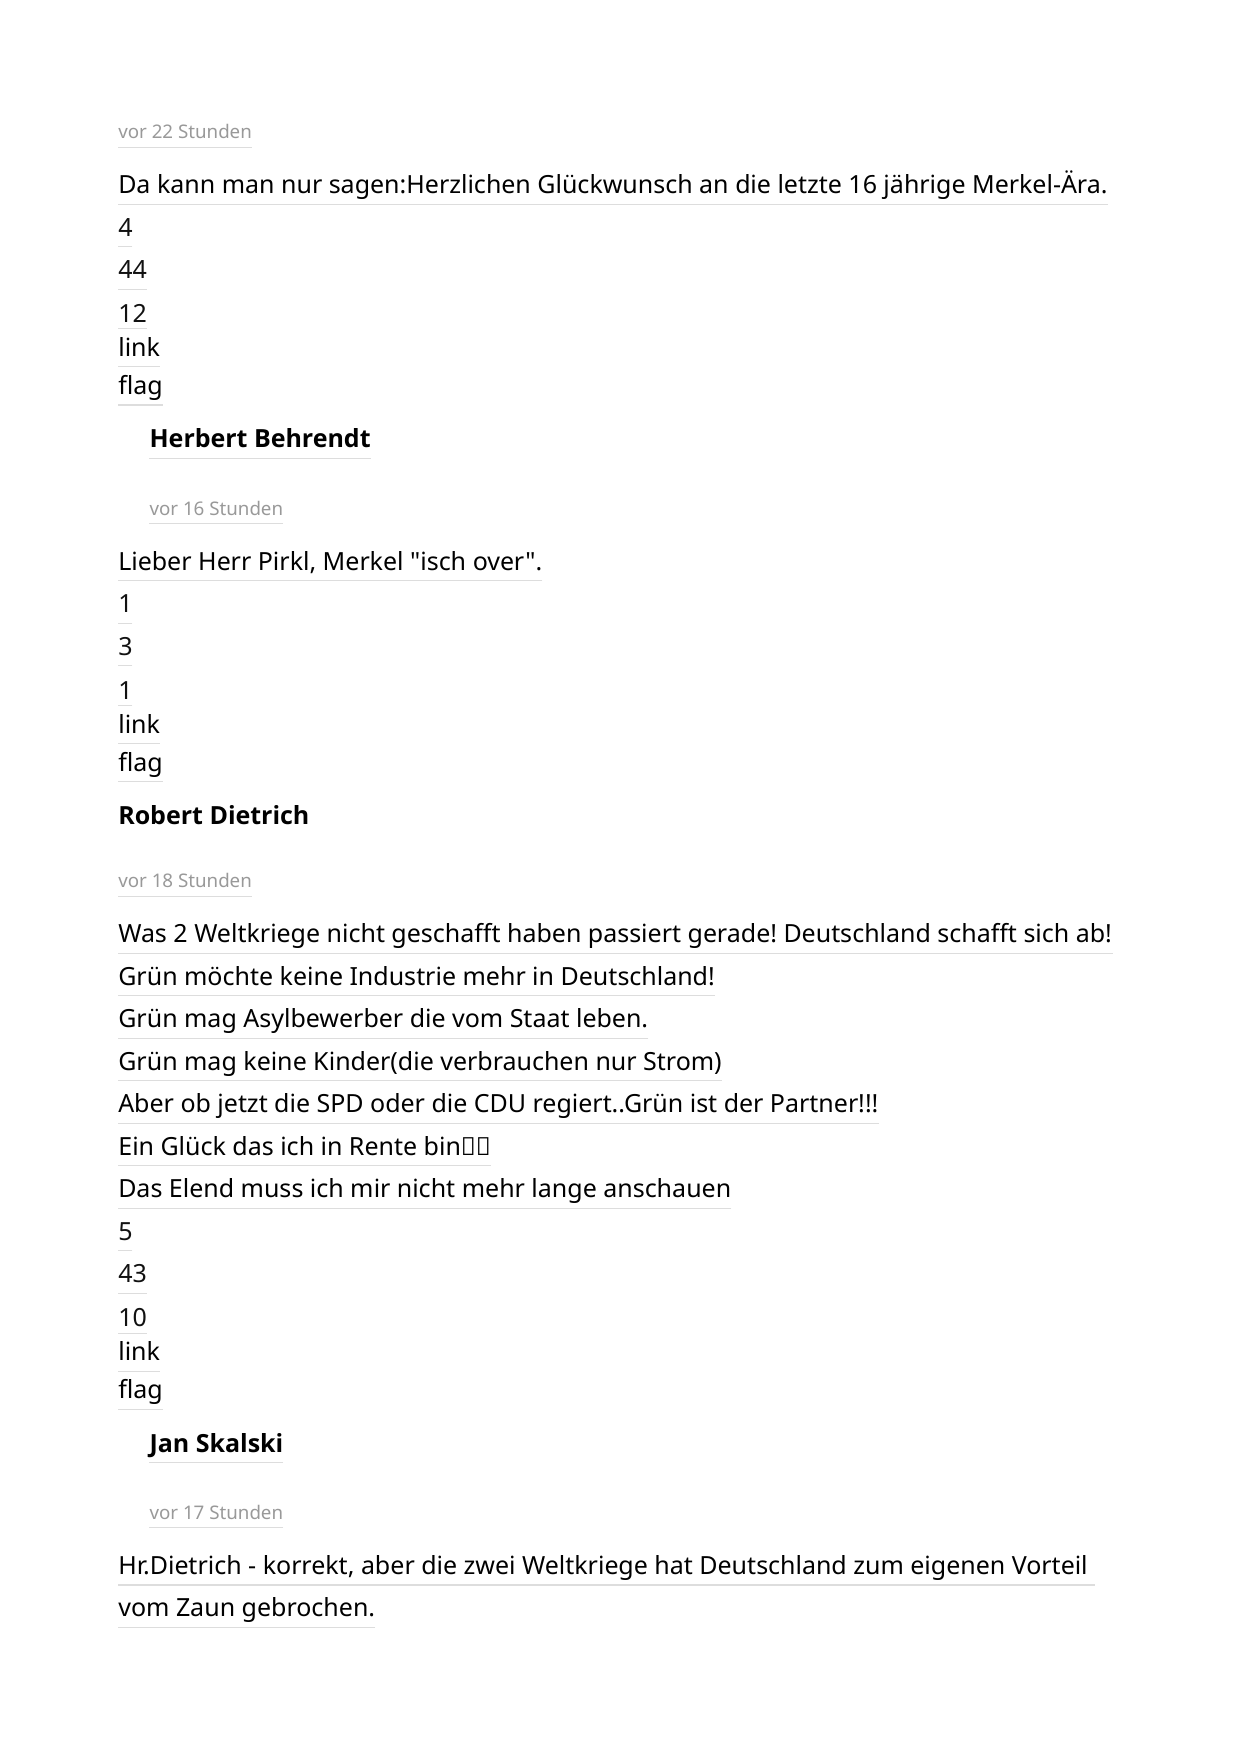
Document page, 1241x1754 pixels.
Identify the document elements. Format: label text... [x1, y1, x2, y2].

text flag [118, 1372, 1122, 1410]
text flag [118, 367, 1122, 406]
text 1 [118, 586, 1122, 624]
text 3 [118, 628, 1122, 666]
text link [118, 329, 1122, 367]
text Hr.Dietrich - korrekt, aber die zwei Weltkriege hat Deutschland zum eigenen Vorteil vom Zaun gebrochen. [118, 1548, 1122, 1628]
text vor 16 Stunden [149, 495, 1117, 524]
text 4 [118, 209, 1122, 247]
text vor 18 Stunden [118, 867, 1117, 897]
text Herbert Behrendt [149, 421, 1122, 459]
text Was 2 Weltkriege nicht geschafft haben passiert gerade! Deutschland schafft sich ab! Grün möchte keine Industrie mehr in Deutschland! Grün mag Asylbewerber die vom Staat leben. Grün mag keine Kinder(die verbrauchen nur Strom) Aber ob jetzt die SPD oder die CDU regiert..Grün ist der Partner!!! Ein Glück das ich in Rente bin🙏🙏 Das Elend muss ich mir nicht mehr lange anschauen [118, 916, 1122, 1209]
text Jan Skalski [149, 1425, 1122, 1463]
text Da kann man nur sagen:Herzlichen Glückwunsch an die letzte 16 jährige Merkel-Ära. [118, 167, 1122, 205]
text vor 17 Stunden [149, 1499, 1117, 1528]
text link [118, 1334, 1122, 1372]
text Robert Dietrich [118, 798, 1122, 832]
text 1 [118, 671, 1122, 706]
text Lieber Herr Pirkl, Merkel "isch over". [118, 543, 1122, 581]
text 10 [118, 1298, 1122, 1334]
text 5 [118, 1213, 1122, 1251]
text 43 [118, 1256, 1122, 1294]
text 12 [118, 294, 1122, 329]
text 44 [118, 252, 1122, 290]
text vor 22 Stunden [118, 118, 1117, 148]
text flag [118, 744, 1122, 782]
text link [118, 706, 1122, 744]
